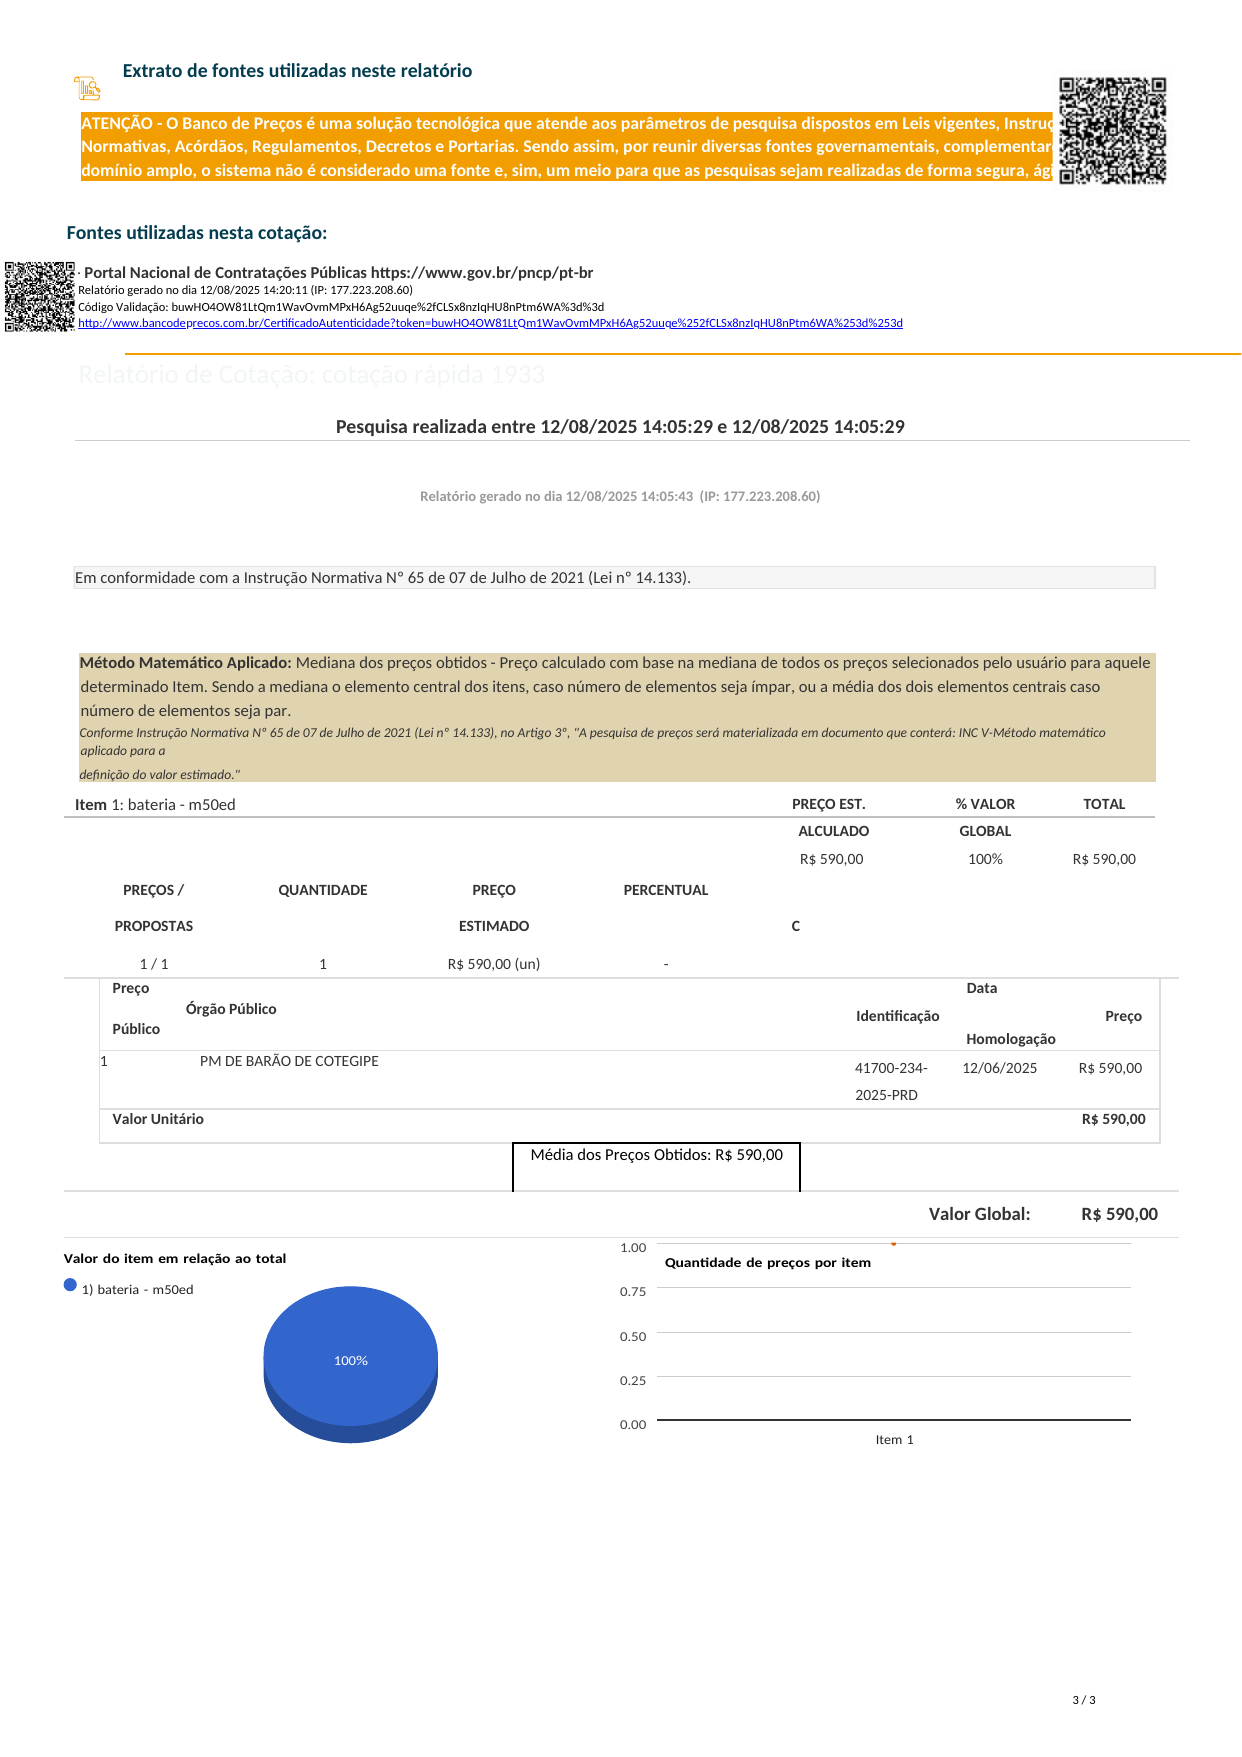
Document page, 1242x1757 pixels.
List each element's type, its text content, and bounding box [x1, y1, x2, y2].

table_cell [1160, 979, 1178, 1190]
table_cell [64, 979, 99, 1190]
table_cell [100, 1144, 512, 1190]
text definição do valor estimado." [79, 766, 1156, 782]
text http://www.bancodeprecos.com.br/CertificadoAutenticidade?token=buwHO4OW81LtQm1WavOvmMPxH6Ag52uuqe%252fCLSx8nzIqHU8nPtm6WA%253d%253d [79, 315, 1156, 331]
table_cell R$ 590,00 [1077, 1192, 1178, 1237]
table_cell [801, 1144, 826, 1190]
table_cell Valor Global: [64, 1192, 1077, 1237]
table_header Item 1: bateria - m50ed PREÇOS / QUANTIDADE PREÇO PERCENTUAL PROPOSTAS ESTIMADO C 1 / 1 1 R$ 590,00 (un) - [64, 818, 800, 977]
text Relatório de Cotação: cotação rápida 1933 [78, 340, 1156, 391]
text Em conformidade com a Instrução Normativa Nº 65 de 07 de Julho de 2021 (Lei nº 14.133). [75, 567, 1154, 588]
text Método Matemático Aplicado: Mediana dos preços obtidos - Preço calculado com base na mediana de todos os preços selecionados pelo usuário para aquele determinado Item. Sendo a mediana o elemento central dos itens, caso número de elementos seja ímpar, ou a média dos dois elementos centrais caso número de elementos seja par. [79, 653, 1156, 721]
text Código Validação: buwHO4OW81LtQm1WavOvmMPxH6Ag52uuqe%2fCLSx8nzIqHU8nPtm6WA%3d%3d [79, 299, 1156, 314]
table_cell Média dos Preços Obtidos: R$ 590,00 [514, 1144, 799, 1190]
table_cell 1 PM DE BARÃO DE COTEGIPE [100, 1051, 800, 1108]
table_cell Data Identificação Preço Homologação [800, 979, 1159, 1050]
text Relatório gerado no dia 12/08/2025 14:20:11 (IP: 177.223.208.60) [79, 283, 1156, 298]
table_header Item 1: bateria - m50ed PREÇOS / QUANTIDADE PREÇO PERCENTUAL PROPOSTAS ESTIMADO C 1 / 1 1 R$ 590,00 (un) - [64, 795, 800, 816]
text Relatório gerado no dia 12/08/2025 14:05:43 (IP: 177.223.208.60) [96, 487, 1144, 505]
table_cell 41700-234- 12/06/2025 R$ 590,00 2025-PRD [800, 1051, 1159, 1108]
table_header PREÇO EST. % VALOR TOTAL ALCULADO GLOBAL R$ 590,00 100% R$ 590,00 [800, 795, 1178, 977]
table_cell R$ 590,00 [800, 1110, 1159, 1142]
text Pesquisa realizada entre 12/08/2025 14:05:29 e 12/08/2025 14:05:29 [96, 414, 1144, 438]
table_cell Preço Órgão Público Público [100, 979, 800, 1050]
table_cell Valor Unitário [100, 1110, 800, 1142]
table_cell [1133, 1144, 1160, 1190]
table_cell Mediana dos Preços Obtidos: R$ 590,00 [826, 1144, 1132, 1190]
text Conforme Instrução Normativa Nº 65 de 07 de Julho de 2021 (Lei nº 14.133), no Artigo 3º, "A pesquisa de preços será materializada em documento que conterá: INC V-Método matemático aplicado para a [79, 724, 1156, 758]
